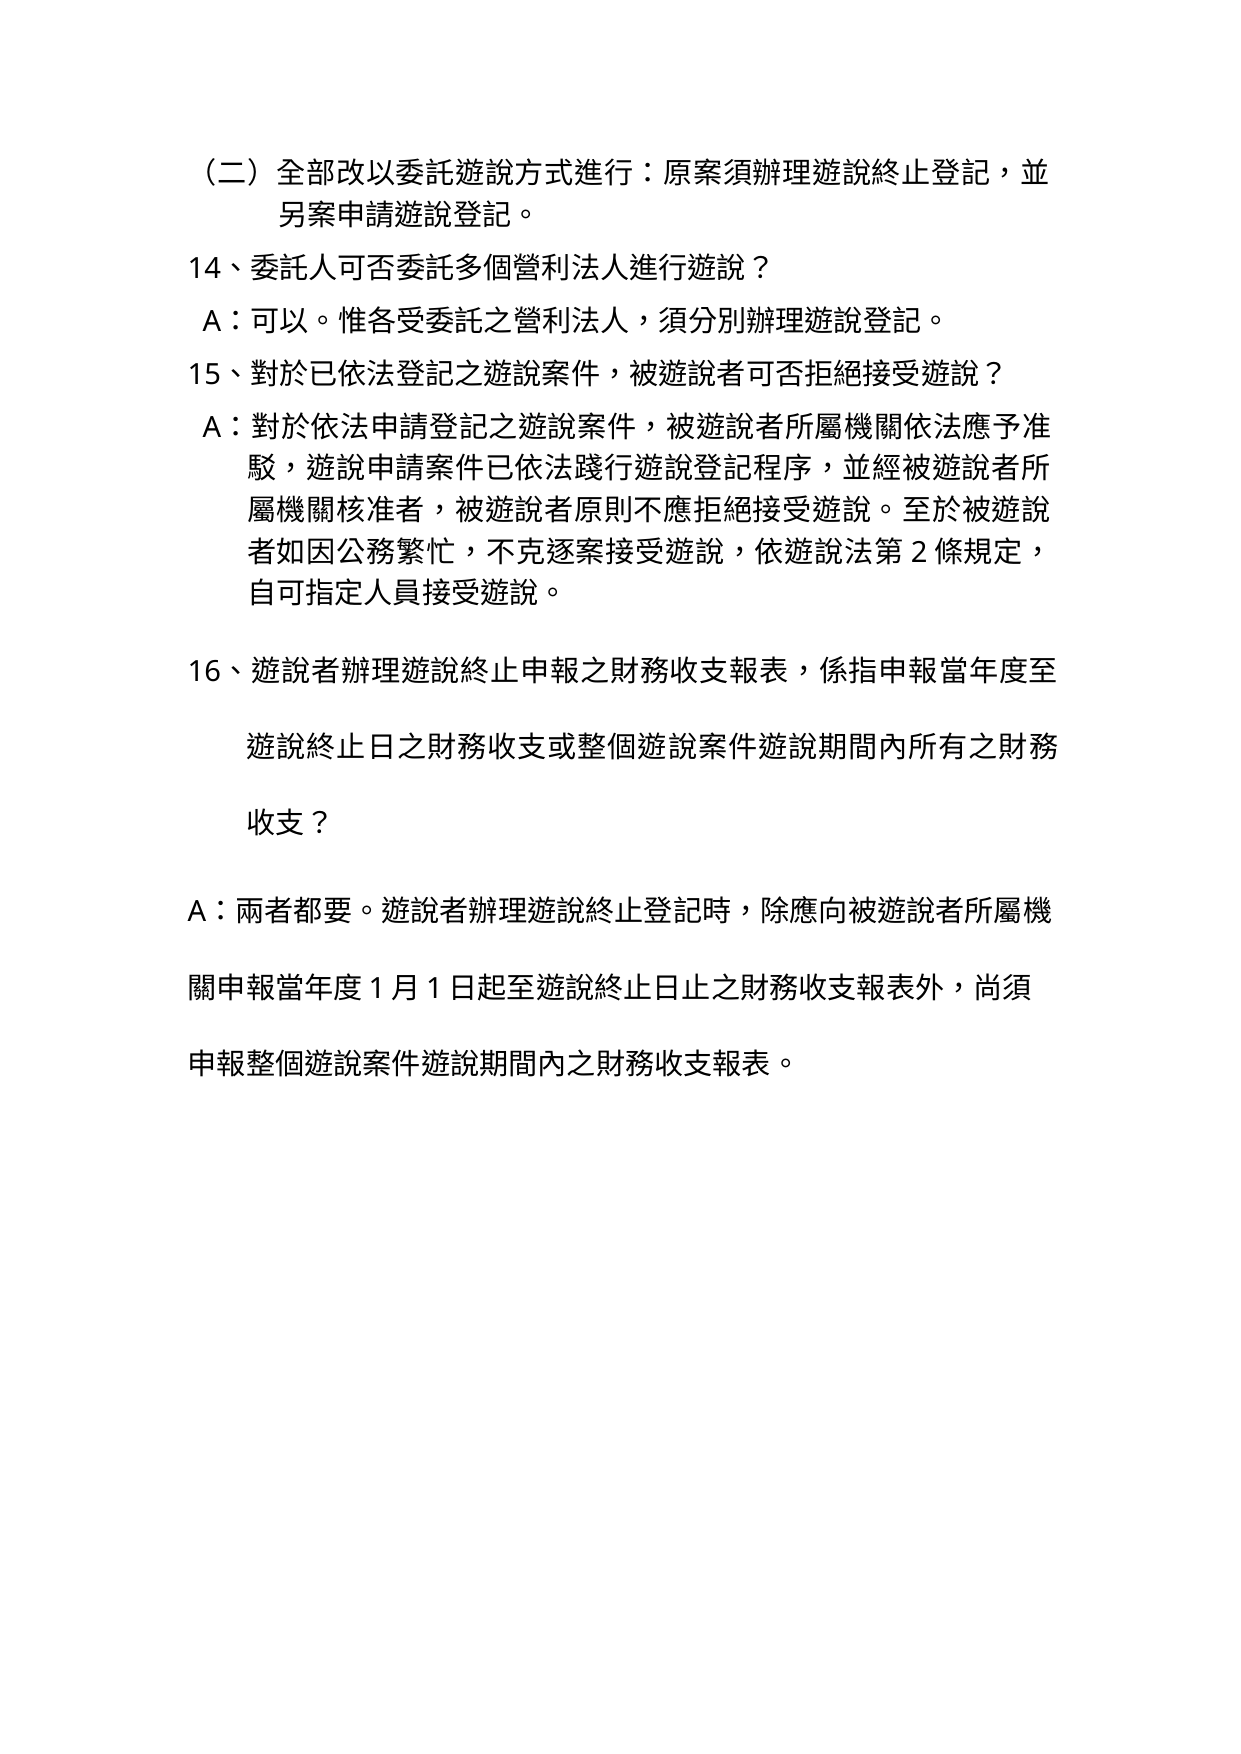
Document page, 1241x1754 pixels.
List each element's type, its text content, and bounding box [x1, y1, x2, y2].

text 16、遊說者辦理遊說終止申報之財務收支報表，係指申報當年度至遊說終止日之財務收支或整個遊說案件遊說期間內所有之財務收支？ [187, 623, 1059, 853]
text A：對於依法申請登記之遊說案件，被遊說者所屬機關依法應予准駁，遊說申請案件已依法踐行遊說登記程序，並經被遊說者所屬機關核准者，被遊說者原則不應拒絕接受遊說。至於被遊說者如因公務繁忙，不克逐案接受遊說，依遊說法第2條規定，自可指定人員接受遊說。 [202, 404, 1053, 612]
text 14、委託人可否委託多個營利法人進行遊說？ [187, 245, 1053, 287]
text A：可以。惟各受委託之營利法人，須分別辦理遊說登記。 [202, 298, 1053, 340]
text （二）全部改以委託遊說方式進行：原案須辦理遊說終止登記，並另案申請遊說登記。 [187, 151, 1053, 234]
text 15、對於已依法登記之遊說案件，被遊說者可否拒絕接受遊說？ [187, 351, 1059, 393]
text A：兩者都要。遊說者辦理遊說終止登記時，除應向被遊說者所屬機關申報當年度1月1日起至遊說終止日止之財務收支報表外，尚須申報整個遊說案件遊說期間內之財務收支報表。 [187, 864, 1053, 1093]
